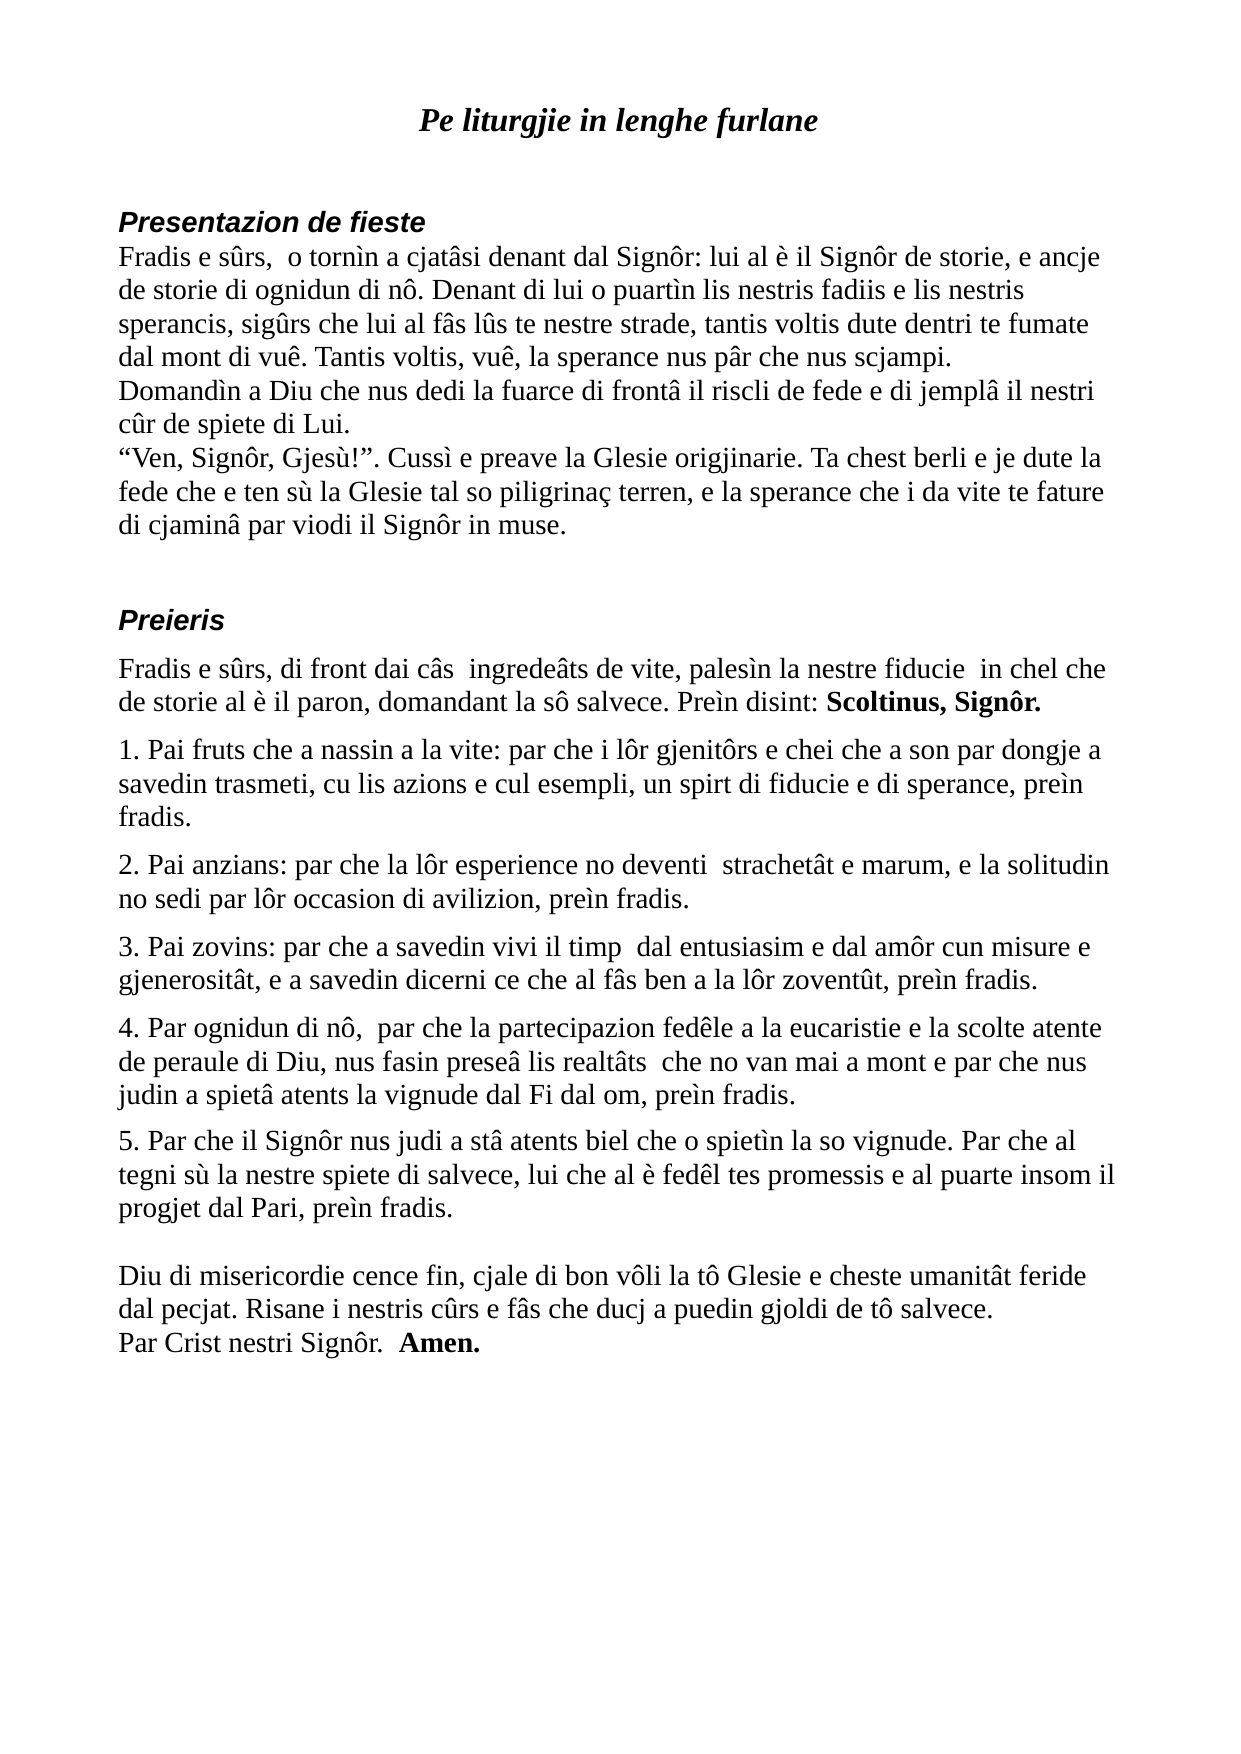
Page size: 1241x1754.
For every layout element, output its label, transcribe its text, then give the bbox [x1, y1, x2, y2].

subtitle Presentazion de fieste [118, 205, 1122, 239]
text 2. Pai anzians: par che la lôr esperience no deventi strachetât e marum, e la solitudin no sedi par lôr occasion di avilizion, preìn fradis. [118, 847, 1122, 914]
text 5. Par che il Signôr nus judi a stâ atents biel che o spietìn la so vignude. Par che al tegni sù la nestre spiete di salvece, lui che al è fedêl tes promessis e al puarte insom il progjet dal Pari, preìn fradis. [118, 1123, 1122, 1224]
text Diu di misericordie cence fin, cjale di bon vôli la tô Glesie e cheste umanitât feride dal pecjat. Risane i nestris cûrs e fâs che ducj a puedin gjoldi de tô salvece. [118, 1258, 1122, 1325]
text 4. Par ognidun di nô, par che la partecipazion fedêle a la eucaristie e la scolte atente de peraule di Diu, nus fasin preseâ lis realtâts che no van mai a mont e par che nus judin a spietâ atents la vignude dal Fi dal om, preìn fradis. [118, 1010, 1122, 1111]
text 3. Pai zovins: par che a savedin vivi il timp dal entusiasim e dal amôr cun misure e gjenerositât, e a savedin dicerni ce che al fâs ben a la lôr zoventût, preìn fradis. [118, 929, 1122, 996]
text Domandìn a Diu che nus dedi la fuarce di frontâ il riscli de fede e di jemplâ il nestri cûr de spiete di Lui. [118, 373, 1122, 440]
text 1. Pai fruts che a nassin a la vite: par che i lôr gjenitôrs e chei che a son par dongje a savedin trasmeti, cu lis azions e cul esempli, un spirt di fiducie e di sperance, preìn fradis. [118, 732, 1122, 833]
text Fradis e sûrs, o tornìn a cjatâsi denant dal Signôr: lui al è il Signôr de storie, e ancje de storie di ognidun di nô. Denant di lui o puartìn lis nestris fadiis e lis nestris sperancis, sigûrs che lui al fâs lûs te nestre strade, tantis voltis dute dentri te fumate dal mont di vuê. Tantis voltis, vuê, la sperance nus pâr che nus scjampi. [118, 239, 1122, 373]
text Par Crist nestri Signôr. Amen. [118, 1325, 1122, 1358]
text Preieris [118, 603, 1122, 637]
text Pe liturgjie in lenghe furlane [118, 100, 1122, 138]
text Fradis e sûrs, di front dai câs ingredeâts de vite, palesìn la nestre fiducie in chel che de storie al è il paron, domandant la sô salvece. Preìn disint: Scoltinus, Signôr. [118, 651, 1122, 718]
text “Ven, Signôr, Gjesù!”. Cussì e preave la Glesie origjinarie. Ta chest berli e je dute la fede che e ten sù la Glesie tal so piligrinaç terren, e la sperance che i da vite te fature di cjaminâ par viodi il Signôr in muse. [118, 440, 1122, 541]
